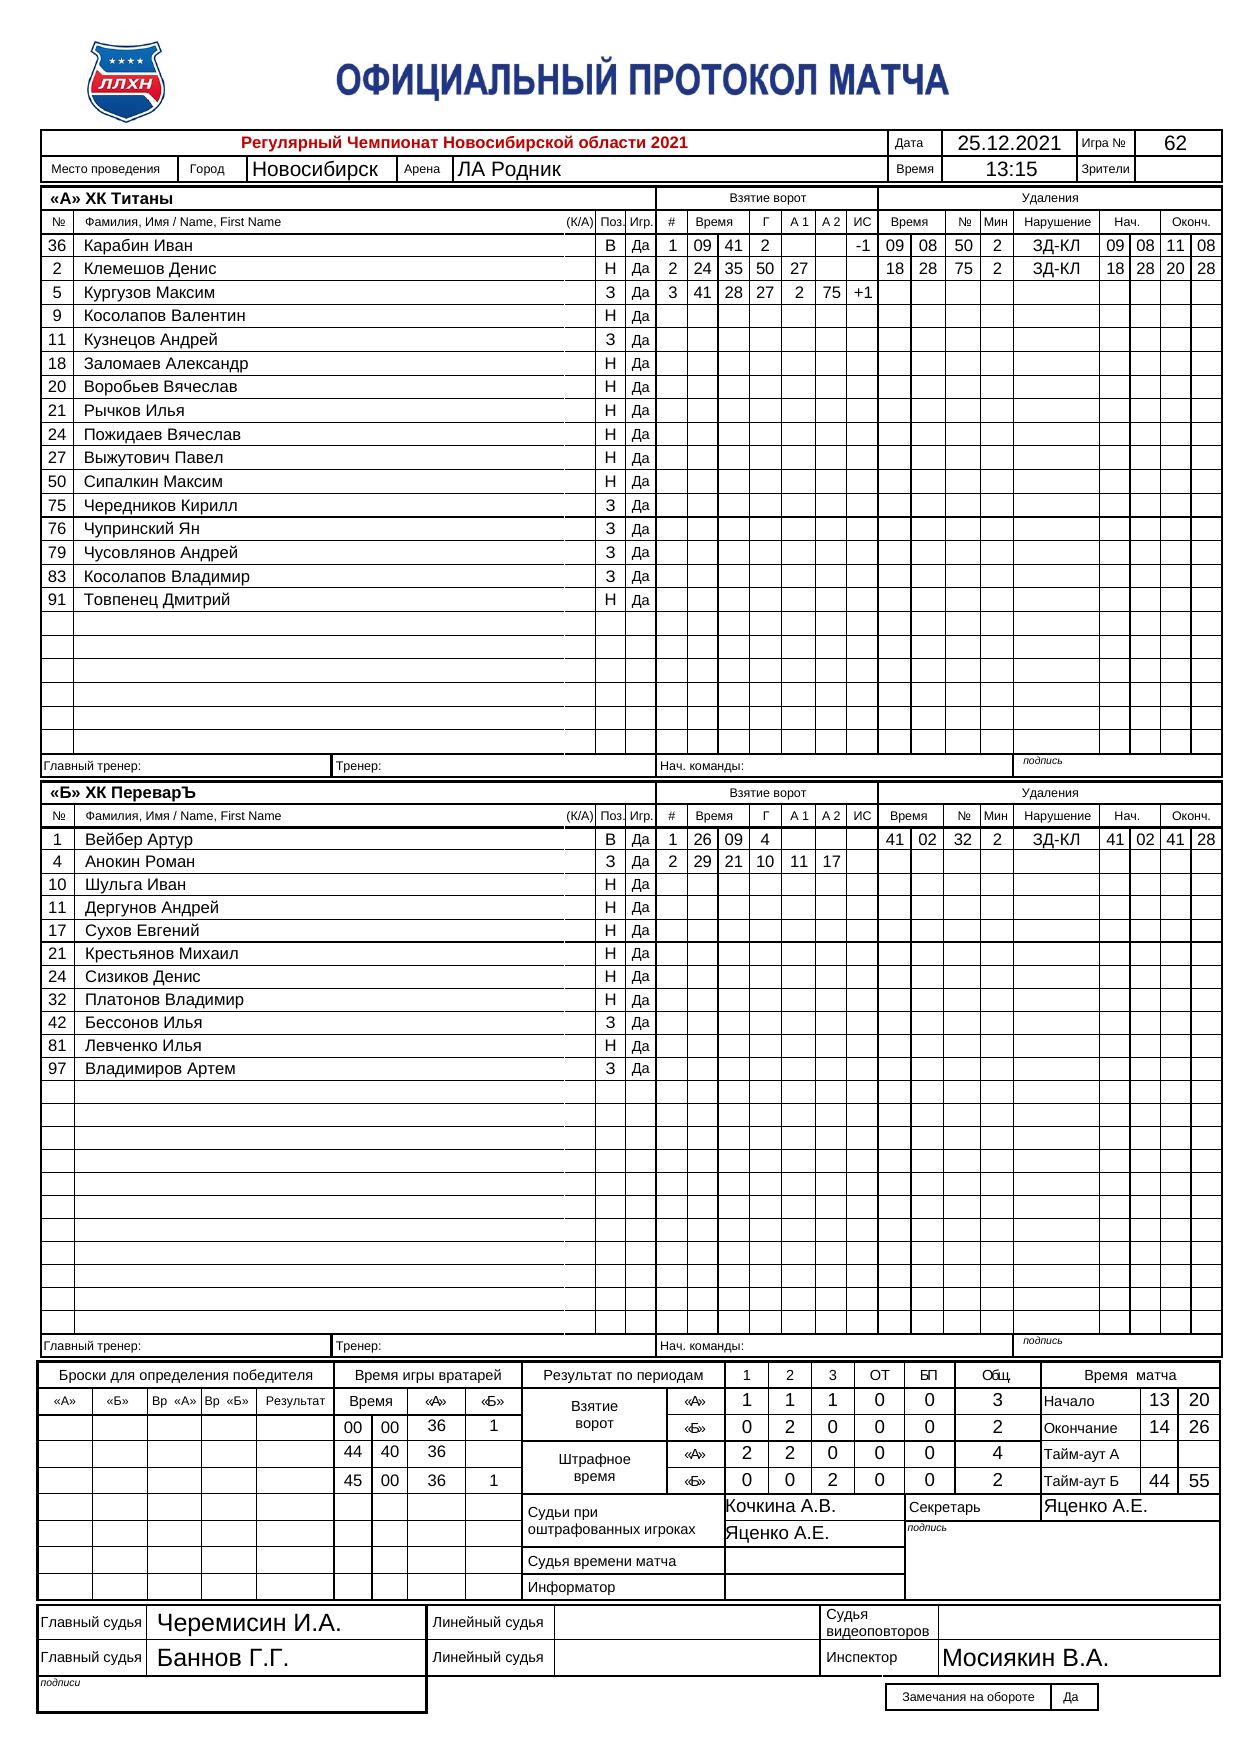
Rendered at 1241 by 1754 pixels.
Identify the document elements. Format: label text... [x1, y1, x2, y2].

table_cell [688, 588, 717, 611]
table_cell [1131, 1104, 1160, 1126]
table_cell [879, 588, 910, 611]
table_cell [626, 1288, 655, 1310]
table_cell [257, 1441, 333, 1467]
table_cell [1192, 376, 1221, 398]
table_cell [1131, 352, 1160, 374]
table_cell [782, 494, 815, 516]
table_cell 11 [42, 896, 74, 918]
table_cell [912, 1242, 943, 1264]
table_cell [688, 1219, 717, 1241]
table_cell [565, 1012, 595, 1033]
table_cell 00 [373, 1416, 407, 1440]
table_cell [1136, 157, 1221, 181]
table_cell [1014, 399, 1099, 422]
table_cell [688, 683, 717, 706]
table_cell 0 [726, 1415, 768, 1440]
table_cell [782, 989, 815, 1011]
table_cell [202, 1521, 256, 1546]
table_cell [1161, 328, 1190, 351]
table_cell 32 [944, 829, 980, 849]
table_cell 40 [373, 1441, 407, 1467]
table_header Игра № [1078, 131, 1134, 155]
table_cell [750, 1288, 781, 1310]
table_cell [719, 1035, 749, 1057]
table_cell [1131, 446, 1160, 469]
table_header Удаления [879, 188, 1221, 209]
table_cell [1014, 636, 1099, 658]
table_cell [782, 399, 815, 422]
table_cell 02 [1131, 829, 1160, 849]
table_cell [1014, 1288, 1099, 1310]
table_cell [1131, 896, 1160, 918]
table_cell Чусовлянов Андрей [74, 541, 564, 564]
table_cell [42, 683, 73, 706]
table_cell [912, 1311, 943, 1333]
table_cell [1131, 683, 1160, 706]
table_cell [1192, 636, 1221, 658]
table_cell [1100, 588, 1129, 611]
table_header Взятие ворот [657, 188, 877, 209]
table_cell 2 [657, 257, 687, 280]
table_header Дата [889, 131, 941, 155]
table_cell 13 [1141, 1389, 1177, 1413]
table_cell «Б» [668, 1468, 724, 1493]
table_cell Платонов Владимир [75, 989, 564, 1011]
table_cell [816, 920, 846, 941]
table_cell 02 [912, 829, 943, 849]
table_cell [981, 612, 1013, 634]
table_cell Яценко А.Е. [1042, 1495, 1219, 1520]
table_cell [1192, 943, 1221, 964]
table_cell 09 [688, 235, 717, 256]
table_cell 0 [905, 1468, 954, 1493]
table_cell ИС [847, 211, 877, 233]
table_cell Пожидаев Вячеслав [74, 423, 564, 445]
table_cell [981, 423, 1013, 445]
table_cell [816, 1288, 846, 1310]
table_cell [1192, 1150, 1221, 1172]
table_cell [555, 1640, 819, 1675]
table_cell [847, 829, 877, 849]
table_cell [912, 328, 945, 351]
table_cell 08 [1192, 235, 1221, 256]
table_cell Новосибирск [248, 157, 396, 181]
table_cell [148, 1468, 201, 1493]
table_cell 10 [750, 850, 781, 872]
table_cell [912, 1150, 943, 1172]
table_cell [879, 565, 910, 587]
table_cell Да [626, 1058, 655, 1079]
table_cell [1192, 1104, 1221, 1126]
table_cell [1192, 352, 1221, 374]
table_header Удаления [879, 783, 1221, 803]
table_cell [202, 1574, 256, 1599]
table_cell [946, 683, 980, 706]
table_cell [782, 423, 815, 445]
table_cell [408, 1494, 465, 1520]
table_cell ЗД-КЛ [1014, 235, 1099, 256]
table_cell 24 [42, 423, 73, 445]
table_cell [688, 423, 717, 445]
table_cell Нач. команды: [657, 755, 1012, 776]
table_cell 4 [750, 829, 781, 849]
table_cell [688, 1288, 717, 1310]
table_cell «Б» [93, 1389, 147, 1413]
table_cell [257, 1468, 333, 1493]
table_cell [373, 1574, 407, 1599]
table_cell ЗД-КЛ [1014, 829, 1099, 849]
table_cell Да [626, 541, 655, 564]
table_cell [912, 518, 945, 540]
table_cell [750, 423, 781, 445]
table_cell [565, 1081, 595, 1103]
table_cell [750, 446, 781, 469]
table_cell [879, 874, 910, 895]
table_cell [555, 1606, 819, 1639]
table_cell [912, 305, 945, 327]
table_cell [657, 1081, 687, 1103]
table_cell [1014, 1081, 1099, 1103]
table_cell [816, 1219, 846, 1241]
table_cell 1 [769, 1389, 811, 1413]
table_cell [93, 1494, 147, 1520]
table_cell [688, 470, 717, 493]
table_cell [1014, 423, 1099, 445]
table_cell [719, 1173, 749, 1195]
table_cell 20 [1179, 1389, 1219, 1413]
table_cell Нач. [1100, 805, 1160, 826]
table_cell [1161, 989, 1190, 1011]
table_cell [946, 659, 980, 682]
table_cell 28 [1192, 257, 1221, 280]
table_cell Да [626, 352, 655, 374]
table_cell [847, 1081, 877, 1103]
table_cell [912, 1265, 943, 1287]
table_cell [1100, 874, 1129, 895]
table_header Время матча [1042, 1363, 1219, 1387]
table_cell Да [626, 989, 655, 1011]
table_cell Судья времени матча [523, 1548, 724, 1573]
table_cell [1131, 943, 1160, 964]
table_cell [782, 565, 815, 587]
table_cell [1100, 1196, 1129, 1218]
table_cell Яценко А.Е. [726, 1521, 904, 1546]
table_cell [946, 565, 980, 587]
table_cell 18 [1100, 257, 1129, 280]
table_cell «А» [668, 1442, 724, 1467]
table_cell [1014, 1242, 1099, 1264]
table_cell 83 [42, 565, 73, 587]
table_cell [879, 730, 910, 753]
table_cell Да [626, 235, 655, 256]
table_cell [42, 659, 73, 682]
table_cell [847, 257, 877, 280]
table_cell [42, 707, 73, 729]
table_cell [148, 1494, 201, 1520]
table_cell [1161, 1196, 1190, 1218]
table_cell 0 [726, 1468, 768, 1493]
table_cell [688, 1035, 717, 1057]
table_cell [912, 707, 945, 729]
table_cell [688, 518, 717, 540]
table_cell [946, 541, 980, 564]
table_cell [74, 612, 564, 634]
table_cell [1192, 850, 1221, 872]
table_cell [75, 1219, 564, 1241]
table_cell 36 [408, 1416, 465, 1440]
table_cell [847, 1196, 877, 1218]
table_cell [596, 730, 625, 753]
table_cell З [596, 494, 625, 516]
table_cell [847, 874, 877, 895]
table_cell [373, 1521, 407, 1546]
table_cell [944, 1012, 980, 1033]
table_cell Левченко Илья [75, 1035, 564, 1057]
table_cell [1100, 1081, 1129, 1103]
table_cell [879, 1150, 910, 1172]
table_cell [816, 1127, 846, 1149]
table_cell Главный тренер: [42, 755, 330, 776]
table_cell Кургузов Максим [74, 281, 564, 303]
table_cell [565, 565, 595, 587]
table_cell [981, 376, 1013, 398]
table_cell [1161, 636, 1190, 658]
table_cell [1014, 565, 1099, 587]
table_cell [1161, 874, 1190, 895]
table_cell 2 [782, 281, 815, 303]
table_cell [719, 683, 749, 706]
table_cell [1131, 1173, 1160, 1195]
table_cell 17 [42, 920, 74, 941]
table_cell Город [179, 157, 246, 181]
table_cell [944, 1081, 980, 1103]
table_cell [657, 920, 687, 941]
table_cell [1192, 494, 1221, 516]
table_cell [1014, 588, 1099, 611]
table_header Броски для определения победителя [39, 1363, 333, 1387]
table_cell Да [626, 850, 655, 872]
table_cell +1 [847, 281, 877, 303]
table_cell [719, 896, 749, 918]
table_cell 81 [42, 1035, 74, 1057]
table_cell [847, 707, 877, 729]
table_cell [688, 989, 717, 1011]
table_cell [657, 943, 687, 964]
table_cell [1161, 305, 1190, 327]
table_cell [1100, 683, 1129, 706]
table_cell Н [596, 305, 625, 327]
table_cell [1161, 281, 1190, 303]
table_cell [1100, 707, 1129, 729]
table_cell [1014, 1058, 1099, 1079]
table_cell [912, 659, 945, 682]
table_cell [688, 494, 717, 516]
table_cell [981, 1242, 1013, 1264]
table_cell [847, 730, 877, 753]
table_cell [626, 1196, 655, 1218]
table_cell [688, 305, 717, 327]
table_cell З [596, 281, 625, 303]
table_cell З [596, 518, 625, 540]
table_cell [981, 1058, 1013, 1079]
table_cell [1161, 1058, 1190, 1079]
table_cell [1192, 588, 1221, 611]
table_cell [981, 518, 1013, 540]
table_cell [1131, 612, 1160, 634]
table_cell Косолапов Валентин [74, 305, 564, 327]
table_cell Анокин Роман [75, 850, 564, 872]
table_cell [750, 896, 781, 918]
table_cell [565, 470, 595, 493]
table_cell [1014, 612, 1099, 634]
table_cell [1192, 565, 1221, 587]
table_cell [750, 494, 781, 516]
table_cell Игр. [626, 805, 655, 826]
table_cell [847, 518, 877, 540]
table_cell [847, 1058, 877, 1079]
table_cell [565, 518, 595, 540]
table_cell Судья видеоповторов [821, 1606, 938, 1639]
table_cell [981, 588, 1013, 611]
table_cell [1131, 636, 1160, 658]
table_cell [1131, 1150, 1160, 1172]
table_cell 1 [466, 1468, 521, 1493]
table_cell [688, 399, 717, 422]
table_cell [981, 1311, 1013, 1333]
table_cell [912, 612, 945, 634]
table_cell -1 [847, 235, 877, 256]
table_cell [719, 1104, 749, 1126]
table_cell [981, 352, 1013, 374]
table_cell [466, 1547, 521, 1573]
table_cell Г [750, 805, 781, 826]
table_cell [1161, 446, 1190, 469]
table_cell [657, 1058, 687, 1079]
table_cell [148, 1547, 201, 1573]
table_cell [816, 707, 846, 729]
table_cell [1100, 1104, 1129, 1126]
table_cell [816, 518, 846, 540]
table_cell Время [879, 211, 945, 233]
table_cell [719, 920, 749, 941]
table_cell Да [626, 494, 655, 516]
table_cell [750, 659, 781, 682]
table_cell [816, 494, 846, 516]
table_cell [1014, 518, 1099, 540]
table_cell [816, 683, 846, 706]
table_cell 27 [782, 257, 815, 280]
table_cell [944, 1219, 980, 1241]
table_cell [657, 1012, 687, 1033]
table_cell [750, 1196, 781, 1218]
table_cell Тайм-аут А [1042, 1441, 1140, 1467]
table_cell [782, 707, 815, 729]
table_cell [847, 1173, 877, 1195]
table_cell [750, 352, 781, 374]
table_cell [847, 1012, 877, 1033]
table_cell Секретарь [906, 1495, 1040, 1520]
table_cell [782, 636, 815, 658]
table_cell [626, 1219, 655, 1241]
table_header «А» ХК Титаны [42, 188, 655, 209]
table_cell [816, 989, 846, 1011]
table_cell № [42, 211, 73, 233]
table_cell [719, 730, 749, 753]
table_cell В [596, 235, 625, 256]
table_cell [719, 376, 749, 398]
table_cell [1014, 707, 1099, 729]
table_cell [565, 1196, 595, 1218]
table_cell [782, 305, 815, 327]
table_cell Сизиков Денис [75, 966, 564, 987]
table_cell [1131, 376, 1160, 398]
table_cell [816, 399, 846, 422]
table_cell 41 [1100, 829, 1129, 849]
table_cell [1100, 446, 1129, 469]
table_cell «Б» [668, 1415, 724, 1440]
table_cell [565, 943, 595, 964]
table_cell [565, 874, 595, 895]
table_cell [565, 588, 595, 611]
table_cell ЛА Родник [454, 157, 887, 181]
table_cell 28 [1192, 829, 1221, 849]
table_cell [1131, 920, 1160, 941]
table_cell [879, 850, 910, 872]
table_cell 0 [855, 1389, 904, 1413]
table_cell [750, 1219, 781, 1241]
table_cell 20 [42, 376, 73, 398]
table_cell [1100, 399, 1129, 422]
table_cell [1014, 683, 1099, 706]
table_cell [782, 518, 815, 540]
table_cell [1192, 1035, 1221, 1057]
table_cell [946, 328, 980, 351]
table_cell 11 [42, 328, 73, 351]
table_cell [912, 966, 943, 987]
table_cell [750, 636, 781, 658]
table_cell 32 [42, 989, 74, 1011]
table_cell [1161, 1219, 1190, 1241]
table_cell [1161, 659, 1190, 682]
table_cell [1100, 423, 1129, 445]
table_cell Мин [981, 805, 1013, 826]
table_cell [39, 1494, 92, 1520]
table_cell [202, 1441, 256, 1467]
table_cell 0 [769, 1468, 811, 1493]
table_cell [1100, 636, 1129, 658]
table_cell 2 [769, 1415, 811, 1440]
table_cell [1161, 1035, 1190, 1057]
table_cell 18 [879, 257, 910, 280]
table_cell [688, 376, 717, 398]
table_cell [981, 281, 1013, 303]
table_cell [626, 1242, 655, 1264]
table_cell [596, 1219, 625, 1241]
table_cell [565, 1265, 595, 1287]
table_cell [847, 1219, 877, 1241]
table_cell [847, 470, 877, 493]
table_cell [981, 850, 1013, 872]
table_cell [719, 565, 749, 587]
table_cell [688, 1012, 717, 1033]
table_cell [981, 305, 1013, 327]
table_cell [912, 989, 943, 1011]
table_cell [1131, 588, 1160, 611]
table_cell [816, 730, 846, 753]
table_cell [981, 1012, 1013, 1033]
table_cell [626, 1265, 655, 1287]
table_cell [750, 1242, 781, 1264]
table_cell [847, 1311, 877, 1333]
table_cell Рычков Илья [74, 399, 564, 422]
table_cell [719, 305, 749, 327]
table_cell [782, 1127, 815, 1149]
table_cell [1192, 1081, 1221, 1103]
table_cell [847, 989, 877, 1011]
table_cell 3 [956, 1389, 1040, 1413]
table_cell Н [596, 874, 625, 895]
table_cell [946, 423, 980, 445]
table_cell [912, 1173, 943, 1195]
table_cell Штрафное время [523, 1442, 666, 1493]
table_cell [782, 896, 815, 918]
table_cell [1192, 541, 1221, 564]
table_header Общ. [956, 1363, 1040, 1387]
table_cell [596, 1104, 625, 1126]
table_cell Да [626, 376, 655, 398]
table_cell 21 [42, 943, 74, 964]
table_cell [946, 399, 980, 422]
table_cell [816, 612, 846, 634]
table_cell 17 [816, 850, 846, 872]
table_cell [946, 518, 980, 540]
table_cell [912, 588, 945, 611]
table_cell [879, 494, 910, 516]
table_cell 24 [688, 257, 717, 280]
table_cell Крестьянов Михаил [75, 943, 564, 964]
table_cell [565, 683, 595, 706]
table_cell [408, 1547, 465, 1573]
table_cell 50 [42, 470, 73, 493]
table_cell [1099, 1682, 1220, 1711]
table_cell [1161, 518, 1190, 540]
table_cell [42, 1265, 74, 1287]
table_cell [1100, 966, 1129, 987]
table_cell [148, 1441, 201, 1467]
table_cell [1161, 1127, 1190, 1149]
table_cell [981, 683, 1013, 706]
table_header 25.12.2021 [943, 131, 1076, 155]
table_cell 14 [1141, 1415, 1177, 1440]
table_cell Кузнецов Андрей [74, 328, 564, 351]
table_cell Да [626, 1035, 655, 1057]
table_cell [816, 235, 846, 256]
table_cell [719, 1150, 749, 1172]
table_cell [816, 1104, 846, 1126]
table_cell [565, 305, 595, 327]
table_cell [1192, 1311, 1221, 1333]
table_cell «А» [39, 1389, 92, 1413]
table_cell [719, 446, 749, 469]
table_cell [1161, 1288, 1190, 1310]
table_cell [1161, 1150, 1190, 1172]
table_cell Н [596, 423, 625, 445]
table_cell 36 [408, 1441, 465, 1467]
table_cell [1100, 896, 1129, 918]
table_cell [1014, 494, 1099, 516]
table_cell [1014, 281, 1099, 303]
table_cell [1192, 920, 1221, 941]
table_cell 00 [335, 1416, 371, 1440]
table_cell [816, 829, 846, 849]
table_cell Да [626, 470, 655, 493]
table_cell [1014, 1219, 1099, 1241]
table_cell [1014, 730, 1099, 753]
table_cell [782, 446, 815, 469]
table_cell 41 [879, 829, 910, 849]
table_cell Н [596, 446, 625, 469]
table_cell [1161, 423, 1190, 445]
table_cell [626, 659, 655, 682]
table_cell Да [626, 565, 655, 587]
table_cell 08 [1131, 235, 1160, 256]
table_cell Оконч. [1161, 211, 1221, 233]
table_cell [1179, 1441, 1219, 1467]
table_cell Н [596, 943, 625, 964]
table_cell [981, 446, 1013, 469]
table_cell Да [626, 943, 655, 964]
table_cell [42, 1104, 74, 1126]
table_cell [944, 1127, 980, 1149]
table_cell [1100, 1127, 1129, 1149]
table_cell Н [596, 376, 625, 398]
table_cell [408, 1521, 465, 1546]
table_cell [879, 636, 910, 658]
table_cell Да [626, 328, 655, 351]
table_cell [981, 1265, 1013, 1287]
table_cell Г [750, 211, 781, 233]
table_cell [565, 446, 595, 469]
table_cell Чередников Кирилл [74, 494, 564, 516]
table_cell [750, 565, 781, 587]
table_cell Мин [981, 211, 1013, 233]
table_cell [657, 423, 687, 445]
table_cell [981, 989, 1013, 1011]
table_cell [596, 612, 625, 634]
table_cell [1161, 352, 1190, 374]
table_cell [75, 1288, 564, 1310]
table_cell 9 [42, 305, 73, 327]
table_cell Карабин Иван [74, 235, 564, 256]
table_cell [879, 399, 910, 422]
table_cell [847, 896, 877, 918]
table_cell [1014, 896, 1099, 918]
table_cell Тренер: [333, 1335, 655, 1356]
table_cell [657, 1265, 687, 1287]
table_cell [565, 829, 595, 849]
table_cell [657, 1311, 687, 1333]
table_cell [719, 659, 749, 682]
table_cell [981, 1173, 1013, 1195]
table_cell [816, 1150, 846, 1172]
table_cell [626, 730, 655, 753]
table_cell [1192, 1173, 1221, 1195]
table_cell [719, 612, 749, 634]
table_cell [750, 612, 781, 634]
table_cell [1131, 328, 1160, 351]
table_cell [1014, 1035, 1099, 1057]
table_cell 0 [855, 1468, 904, 1493]
table_cell [750, 966, 781, 987]
table_cell [1161, 1104, 1190, 1126]
table_cell [565, 966, 595, 987]
table_cell [726, 1548, 904, 1573]
table_cell [93, 1468, 147, 1493]
table_cell [719, 541, 749, 564]
table_cell [816, 896, 846, 918]
table_cell 41 [719, 235, 749, 256]
table_cell [912, 1104, 943, 1126]
table_cell [565, 494, 595, 516]
table_cell [879, 1058, 910, 1079]
table_cell 50 [750, 257, 781, 280]
table_cell [1014, 1150, 1099, 1172]
table_cell Клемешов Денис [74, 257, 564, 280]
table_cell [816, 305, 846, 327]
table_cell [912, 494, 945, 516]
table_cell [719, 636, 749, 658]
table_cell [335, 1574, 371, 1599]
table_cell Вейбер Артур [75, 829, 564, 849]
table_cell [912, 896, 943, 918]
table_header Регулярный Чемпионат Новосибирской области 2021 [42, 131, 887, 155]
table_cell [688, 1081, 717, 1103]
table_cell [565, 1242, 595, 1264]
table_cell Черемисин И.А. [147, 1606, 425, 1639]
table_cell В [596, 829, 625, 849]
table_cell [750, 1127, 781, 1149]
table_cell [626, 1127, 655, 1149]
table_cell [688, 1058, 717, 1079]
table_cell [912, 565, 945, 587]
table_cell [912, 1012, 943, 1033]
table_cell [847, 446, 877, 469]
table_cell Время [879, 805, 943, 826]
table_cell [565, 850, 595, 872]
table_cell 21 [42, 399, 73, 422]
table_cell [596, 636, 625, 658]
table_cell [93, 1574, 147, 1599]
table_cell [912, 730, 945, 753]
table_cell [1100, 1242, 1129, 1264]
table_cell [75, 1242, 564, 1264]
table_cell [719, 989, 749, 1011]
table_cell [42, 1196, 74, 1218]
table_cell [847, 1265, 877, 1287]
table_cell [657, 470, 687, 493]
table_cell 21 [719, 850, 749, 872]
table_cell «А» [668, 1389, 724, 1413]
table_cell 1 [726, 1389, 768, 1413]
table_cell № [944, 805, 980, 826]
table_cell [782, 1196, 815, 1218]
table_cell [39, 1574, 92, 1599]
table_cell [1131, 1242, 1160, 1264]
table_cell Судьи при оштрафованных игроках [523, 1495, 724, 1546]
table_cell Время [335, 1389, 407, 1413]
table_cell Да [626, 966, 655, 987]
table_cell Фамилия, Имя / Name, First Name [75, 805, 565, 826]
table_cell [1192, 730, 1221, 753]
table_cell [75, 1173, 564, 1195]
table_cell [626, 1150, 655, 1172]
table_cell [688, 612, 717, 634]
table_cell [1014, 1104, 1099, 1126]
table_cell [565, 399, 595, 422]
table_cell [42, 612, 73, 634]
table_cell 2 [956, 1415, 1040, 1440]
table_cell ЗД-КЛ [1014, 257, 1099, 280]
table_cell [1131, 966, 1160, 987]
table_cell [565, 920, 595, 941]
table_cell [1131, 423, 1160, 445]
table_cell [42, 1127, 74, 1149]
table_cell [657, 305, 687, 327]
table_cell [657, 659, 687, 682]
table_cell [1192, 1012, 1221, 1033]
table_cell [782, 612, 815, 634]
table_cell [981, 494, 1013, 516]
table_cell [750, 920, 781, 941]
table_cell [1131, 1012, 1160, 1033]
table_cell [912, 1081, 943, 1103]
table_cell [596, 707, 625, 729]
table_cell [847, 565, 877, 587]
table_cell Н [596, 920, 625, 941]
table_cell [1131, 989, 1160, 1011]
table_cell [565, 328, 595, 351]
table_cell [408, 1574, 465, 1599]
table_cell [879, 328, 910, 351]
table_cell Информатор [523, 1575, 724, 1599]
table_cell [816, 1173, 846, 1195]
table_cell [944, 1288, 980, 1310]
table_cell [1192, 470, 1221, 493]
table_cell [1161, 1265, 1190, 1287]
table_header Да [1052, 1685, 1097, 1709]
table_cell Тайм-аут Б [1042, 1468, 1140, 1493]
table_cell Да [626, 588, 655, 611]
table_cell [782, 1265, 815, 1287]
table_cell [912, 446, 945, 469]
table_cell А 2 [816, 211, 846, 233]
table_cell [1131, 1058, 1160, 1079]
table_cell [257, 1574, 333, 1599]
table_cell [1192, 612, 1221, 634]
table_cell [42, 1219, 74, 1241]
table_cell [1014, 1012, 1099, 1033]
table_cell [1192, 966, 1221, 987]
table_cell [750, 541, 781, 564]
table_cell [750, 1311, 781, 1333]
table_header Время игры вратарей [335, 1363, 521, 1387]
table_cell [1100, 850, 1129, 872]
table_cell [883, 1677, 1220, 1681]
table_cell [1161, 376, 1190, 398]
table_cell [946, 470, 980, 493]
table_cell 2 [981, 829, 1013, 849]
table_cell [1192, 707, 1221, 729]
table_cell [912, 376, 945, 398]
table_cell [335, 1547, 371, 1573]
table_cell Воробьев Вячеслав [74, 376, 564, 398]
table_cell [565, 1035, 595, 1057]
table_cell [782, 588, 815, 611]
table_cell [946, 707, 980, 729]
table_cell [1131, 1219, 1160, 1241]
table_cell [688, 328, 717, 351]
table_cell 76 [42, 518, 73, 540]
table_cell [1192, 1288, 1221, 1310]
table_cell 28 [912, 257, 945, 280]
table_cell [912, 423, 945, 445]
table_cell [782, 1288, 815, 1310]
table_cell [74, 730, 564, 753]
table_cell [596, 683, 625, 706]
table_cell [657, 612, 687, 634]
table_cell Да [626, 305, 655, 327]
table_cell [657, 1173, 687, 1195]
table_cell № [946, 211, 980, 233]
table_cell 0 [905, 1415, 954, 1440]
table_cell [782, 829, 815, 849]
table_cell [1161, 1173, 1190, 1195]
table_cell З [596, 328, 625, 351]
table_cell [1192, 518, 1221, 540]
table_cell [816, 943, 846, 964]
table_cell [912, 943, 943, 964]
table_cell [1131, 1081, 1160, 1103]
table_cell [946, 494, 980, 516]
table_cell Время [889, 157, 941, 181]
table_cell [466, 1494, 521, 1520]
table_cell [257, 1547, 333, 1573]
table_cell [596, 1127, 625, 1149]
table_cell [39, 1521, 92, 1546]
table_cell [596, 1288, 625, 1310]
table_cell [879, 1035, 910, 1057]
table_cell [782, 966, 815, 987]
table_cell [981, 328, 1013, 351]
table_cell [750, 470, 781, 493]
table_cell [879, 659, 910, 682]
table_cell [719, 494, 749, 516]
table_cell Поз. [596, 805, 625, 826]
table_cell Главный судья [39, 1640, 146, 1675]
table_cell [944, 1173, 980, 1195]
table_cell [596, 1311, 625, 1333]
table_cell [657, 494, 687, 516]
table_cell [1192, 989, 1221, 1011]
table_cell [981, 1104, 1013, 1126]
table_cell [944, 920, 980, 941]
table_cell 09 [719, 829, 749, 849]
table_cell 2 [981, 257, 1013, 280]
table_cell [847, 612, 877, 634]
table_cell [466, 1574, 521, 1599]
table_cell [1192, 1127, 1221, 1149]
table_cell [596, 1173, 625, 1195]
table_cell [782, 1150, 815, 1172]
table_cell Инспектор [821, 1640, 938, 1675]
table_cell 36 [42, 235, 73, 256]
table_cell [879, 1265, 910, 1287]
table_cell [565, 1288, 595, 1310]
table_cell [944, 943, 980, 964]
table_cell [879, 281, 910, 303]
table_cell [626, 707, 655, 729]
table_cell [816, 470, 846, 493]
table_cell [719, 1196, 749, 1218]
table_cell [782, 943, 815, 964]
table_cell [1131, 470, 1160, 493]
table_cell [93, 1521, 147, 1546]
table_cell [879, 305, 910, 327]
table_header ОТ [855, 1363, 904, 1387]
table_cell [1192, 683, 1221, 706]
table_cell подпись [1014, 1335, 1221, 1356]
table_cell [879, 352, 910, 374]
table_cell [1100, 1150, 1129, 1172]
table_cell [750, 588, 781, 611]
table_cell [1100, 920, 1129, 941]
table_cell [782, 1219, 815, 1241]
table_cell [1161, 920, 1190, 941]
table_cell [782, 328, 815, 351]
table_cell [946, 305, 980, 327]
table_cell [847, 636, 877, 658]
table_cell [1014, 1196, 1099, 1218]
table_cell [1161, 1012, 1190, 1033]
table_cell [42, 1311, 74, 1333]
table_header 62 [1136, 131, 1221, 155]
table_cell [657, 1288, 687, 1310]
table_cell [39, 1441, 92, 1467]
table_cell [626, 612, 655, 634]
table_cell [879, 1196, 910, 1218]
table_cell [816, 328, 846, 351]
table_cell [847, 1127, 877, 1149]
table_cell [1100, 470, 1129, 493]
table_cell [1100, 352, 1129, 374]
table_cell [1014, 470, 1099, 493]
table_cell [816, 966, 846, 987]
table_cell Шульга Иван [75, 874, 564, 895]
table_cell [1161, 494, 1190, 516]
table_cell 24 [42, 966, 74, 987]
table_cell [1192, 874, 1221, 895]
table_cell [847, 328, 877, 351]
table_cell Да [626, 399, 655, 422]
table_cell [565, 1311, 595, 1333]
table_cell [1192, 423, 1221, 445]
table_cell [202, 1494, 256, 1520]
table_cell [657, 636, 687, 658]
table_cell Н [596, 989, 625, 1011]
table_cell [565, 707, 595, 729]
table_cell [750, 989, 781, 1011]
table_cell [148, 1574, 201, 1599]
table_cell [782, 683, 815, 706]
table_cell [816, 1265, 846, 1287]
table_cell [373, 1547, 407, 1573]
table_cell [750, 518, 781, 540]
table_cell [750, 707, 781, 729]
table_cell [657, 874, 687, 895]
table_cell [1014, 352, 1099, 374]
table_cell [75, 1081, 564, 1103]
table_cell [1100, 541, 1129, 564]
picture [5, 28, 1179, 129]
table_cell [202, 1416, 256, 1440]
table_cell Главный тренер: [42, 1335, 330, 1356]
table_header 3 [812, 1363, 854, 1387]
table_cell «А» [408, 1389, 465, 1413]
table_cell ИС [847, 805, 877, 826]
table_cell [847, 683, 877, 706]
table_cell [257, 1494, 333, 1520]
table_cell [981, 541, 1013, 564]
table_cell [565, 235, 595, 256]
table_cell [719, 1265, 749, 1287]
table_cell [750, 1104, 781, 1126]
table_cell [657, 1104, 687, 1126]
table_cell [847, 494, 877, 516]
table_cell [944, 1311, 980, 1333]
table_cell [879, 1173, 910, 1195]
table_cell [750, 305, 781, 327]
table_cell 75 [816, 281, 846, 303]
table_cell 0 [855, 1415, 904, 1440]
table_header 1 [726, 1363, 768, 1387]
table_cell [847, 1242, 877, 1264]
table_cell [1014, 1265, 1099, 1287]
table_cell [939, 1606, 1219, 1639]
table_cell [782, 874, 815, 895]
table_cell [816, 565, 846, 587]
table_cell [74, 636, 564, 658]
table_cell 44 [1141, 1468, 1177, 1493]
table_cell [912, 281, 945, 303]
table_cell [912, 1288, 943, 1310]
table_cell [75, 1311, 564, 1333]
table_cell [750, 943, 781, 964]
table_cell [816, 541, 846, 564]
table_cell [688, 707, 717, 729]
table_cell Да [626, 281, 655, 303]
table_cell [1100, 989, 1129, 1011]
table_cell [1014, 541, 1099, 564]
table_cell Н [596, 257, 625, 280]
table_cell [782, 352, 815, 374]
table_cell [1161, 565, 1190, 587]
table_cell 97 [42, 1058, 74, 1079]
table_cell [750, 1081, 781, 1103]
table_cell [847, 1150, 877, 1172]
table_cell [657, 730, 687, 753]
table_cell [981, 874, 1013, 895]
table_cell 11 [782, 850, 815, 872]
table_cell [657, 399, 687, 422]
table_cell [1131, 281, 1160, 303]
table_cell [42, 1242, 74, 1264]
table_cell Кочкина А.В. [726, 1495, 904, 1520]
table_cell [42, 1173, 74, 1195]
table_cell 79 [42, 541, 73, 564]
table_cell Да [626, 518, 655, 540]
table_cell [626, 636, 655, 658]
table_cell [847, 588, 877, 611]
table_cell Заломаев Александр [74, 352, 564, 374]
table_cell [1014, 943, 1099, 964]
table_cell [879, 1288, 910, 1310]
table_cell [719, 352, 749, 374]
table_cell [75, 1150, 564, 1172]
table_cell 2 [812, 1468, 854, 1493]
table_cell [1192, 1219, 1221, 1241]
table_cell [1192, 896, 1221, 918]
table_cell Фамилия, Имя / Name, First Name [74, 211, 565, 233]
table_cell [944, 874, 980, 895]
table_cell [816, 257, 846, 280]
table_cell Время [688, 211, 749, 233]
table_cell [688, 565, 717, 587]
table_header Взятие ворот [657, 783, 877, 803]
table_cell [946, 612, 980, 634]
table_cell [946, 281, 980, 303]
table_cell Косолапов Владимир [74, 565, 564, 587]
table_cell [1131, 399, 1160, 422]
table_cell [688, 966, 717, 987]
table_cell [1161, 943, 1190, 964]
table_cell [565, 989, 595, 1011]
table_cell [1161, 541, 1190, 564]
table_cell [944, 850, 980, 872]
table_cell [1131, 1265, 1160, 1287]
table_cell [719, 966, 749, 987]
table_cell [847, 376, 877, 398]
table_cell [912, 874, 943, 895]
table_cell (К/А) [565, 805, 595, 826]
table_cell [42, 636, 73, 658]
table_cell [42, 730, 73, 753]
table_cell [1131, 659, 1160, 682]
table_cell [879, 1012, 910, 1033]
table_cell [750, 1035, 781, 1057]
table_cell [719, 328, 749, 351]
table_cell [565, 1150, 595, 1172]
table_cell [847, 1104, 877, 1126]
table_cell [981, 943, 1013, 964]
table_cell [1100, 1265, 1129, 1287]
table_cell [816, 874, 846, 895]
table_cell [847, 352, 877, 374]
table_cell [39, 1547, 92, 1573]
table_cell [74, 683, 564, 706]
table_cell [1100, 1058, 1129, 1079]
table_cell [42, 1150, 74, 1172]
table_cell [944, 1035, 980, 1057]
table_cell [688, 874, 717, 895]
table_cell [816, 1081, 846, 1103]
table_cell [944, 1265, 980, 1287]
table_cell [912, 541, 945, 564]
table_cell [879, 541, 910, 564]
table_cell [657, 1242, 687, 1264]
table_cell [750, 1150, 781, 1172]
table_cell [1014, 659, 1099, 682]
table_cell Н [596, 352, 625, 374]
table_cell [1161, 588, 1190, 611]
table_cell [719, 470, 749, 493]
table_cell [657, 1035, 687, 1057]
table_cell 26 [1179, 1415, 1219, 1440]
table_cell Взятие ворот [523, 1389, 666, 1440]
table_cell [750, 328, 781, 351]
table_cell [912, 399, 945, 422]
table_cell [39, 1468, 92, 1493]
table_cell [847, 1035, 877, 1057]
table_cell [657, 989, 687, 1011]
table_cell [1192, 305, 1221, 327]
table_cell Товпенец Дмитрий [74, 588, 564, 611]
table_cell [879, 683, 910, 706]
table_cell [75, 1196, 564, 1218]
table_cell [944, 1196, 980, 1218]
table_cell [782, 1035, 815, 1057]
table_cell 09 [879, 235, 910, 256]
table_cell Мосиякин В.А. [939, 1640, 1219, 1675]
table_cell [782, 376, 815, 398]
table_cell [1131, 1127, 1160, 1149]
table_cell 1 [466, 1416, 521, 1440]
table_cell [847, 943, 877, 964]
table_cell [946, 636, 980, 658]
table_cell [981, 1288, 1013, 1310]
table_cell 28 [719, 281, 749, 303]
table_cell Выжутович Павел [74, 446, 564, 469]
table_cell Время [688, 805, 749, 826]
table_cell Окончание [1042, 1415, 1140, 1440]
table_cell Вр «А» [148, 1389, 201, 1413]
table_cell 0 [905, 1442, 954, 1467]
table_cell 75 [42, 494, 73, 516]
table_cell # [657, 211, 687, 233]
table_cell [847, 423, 877, 445]
table_cell [75, 1104, 564, 1126]
table_cell Н [596, 399, 625, 422]
table_cell [782, 1012, 815, 1033]
table_cell [1014, 328, 1099, 351]
table_cell [1161, 966, 1190, 987]
table_cell [565, 636, 595, 658]
table_cell [1192, 446, 1221, 469]
table_cell [42, 1288, 74, 1310]
table_cell [879, 1219, 910, 1241]
table_cell [847, 850, 877, 872]
table_cell Н [596, 588, 625, 611]
table_cell [782, 659, 815, 682]
table_cell 75 [946, 257, 980, 280]
table_cell 55 [1179, 1468, 1219, 1493]
table_cell [946, 352, 980, 374]
table_cell [1131, 494, 1160, 516]
table_cell [75, 1265, 564, 1287]
table_cell [1100, 659, 1129, 682]
table_cell [1161, 1311, 1190, 1333]
table_cell [719, 707, 749, 729]
table_cell [1131, 565, 1160, 587]
table_header Замечания на обороте [887, 1685, 1050, 1709]
table_cell 2 [657, 850, 687, 872]
table_cell Начало [1042, 1389, 1140, 1413]
table_cell [816, 588, 846, 611]
table_cell 18 [42, 352, 73, 374]
table_cell 45 [335, 1468, 371, 1493]
table_cell [688, 352, 717, 374]
table_cell [912, 683, 945, 706]
table_cell [782, 1058, 815, 1079]
table_cell [719, 874, 749, 895]
table_cell [688, 659, 717, 682]
table_cell [1014, 1173, 1099, 1195]
table_cell [1100, 943, 1129, 964]
table_cell [626, 683, 655, 706]
table_cell [657, 683, 687, 706]
table_cell [565, 376, 595, 398]
table_cell [1192, 659, 1221, 682]
table_cell 1 [657, 235, 687, 256]
table_cell 29 [688, 850, 717, 872]
table_cell [74, 659, 564, 682]
table_cell [148, 1416, 201, 1440]
table_cell 13:15 [943, 157, 1076, 181]
table_cell [1100, 1288, 1129, 1310]
table_cell [1100, 281, 1129, 303]
table_cell [719, 1127, 749, 1149]
table_cell [1131, 1035, 1160, 1057]
table_cell [1192, 281, 1221, 303]
table_cell [816, 1012, 846, 1033]
table_cell [944, 896, 980, 918]
table_cell [879, 1311, 910, 1333]
table_cell 42 [42, 1012, 74, 1033]
table_cell [782, 1081, 815, 1103]
table_cell [688, 1150, 717, 1172]
table_cell [816, 1242, 846, 1264]
table_cell Вр «Б» [202, 1389, 256, 1413]
table_cell 91 [42, 588, 73, 611]
table_cell [946, 730, 980, 753]
table_cell [981, 1219, 1013, 1241]
table_cell 2 [750, 235, 781, 256]
table_cell [657, 896, 687, 918]
table_cell [879, 1081, 910, 1103]
table_cell [879, 920, 910, 941]
table_cell подписи [39, 1677, 425, 1711]
table_cell [719, 1242, 749, 1264]
table_cell [847, 541, 877, 564]
table_cell [688, 1104, 717, 1126]
table_cell [847, 1288, 877, 1310]
table_cell 09 [1100, 235, 1129, 256]
table_cell [1131, 850, 1160, 872]
table_cell [719, 423, 749, 445]
table_cell 0 [855, 1442, 904, 1467]
table_cell [596, 1265, 625, 1287]
table_cell [719, 1012, 749, 1033]
table_cell [1131, 730, 1160, 753]
table_cell [688, 541, 717, 564]
table_cell [816, 1035, 846, 1057]
table_cell [1131, 541, 1160, 564]
table_cell [1161, 850, 1190, 872]
table_cell [879, 612, 910, 634]
table_cell Да [626, 829, 655, 849]
table_cell 35 [719, 257, 749, 280]
table_cell [1131, 1311, 1160, 1333]
table_cell [816, 1196, 846, 1218]
table_cell [565, 541, 595, 564]
table_cell [1161, 470, 1190, 493]
table_cell [981, 636, 1013, 658]
table_cell [719, 399, 749, 422]
table_cell 4 [956, 1442, 1040, 1467]
table_cell [847, 305, 877, 327]
table_cell [688, 1242, 717, 1264]
table_cell 36 [408, 1468, 465, 1493]
table_cell [688, 1127, 717, 1149]
table_cell Баннов Г.Г. [147, 1640, 425, 1675]
table_cell [912, 1035, 943, 1057]
table_cell Результат [257, 1389, 333, 1413]
table_cell [912, 1196, 943, 1218]
table_cell [944, 966, 980, 987]
table_cell [657, 376, 687, 398]
table_cell [1014, 1311, 1099, 1333]
table_cell [816, 1058, 846, 1079]
table_cell [981, 1035, 1013, 1057]
table_cell [626, 1104, 655, 1126]
table_cell [1014, 1127, 1099, 1149]
table_cell [750, 1265, 781, 1287]
table_cell 2 [726, 1442, 768, 1467]
table_cell [1161, 612, 1190, 634]
table_cell [816, 376, 846, 398]
table_cell [719, 588, 749, 611]
table_cell [879, 989, 910, 1011]
table_cell [1100, 328, 1129, 351]
table_cell [1131, 518, 1160, 540]
table_cell [879, 470, 910, 493]
table_cell [981, 707, 1013, 729]
table_cell 10 [42, 874, 74, 895]
table_cell [657, 707, 687, 729]
table_cell Н [596, 1035, 625, 1057]
table_cell [688, 920, 717, 941]
table_cell [1014, 850, 1099, 872]
table_cell [1192, 399, 1221, 422]
table_cell [981, 1127, 1013, 1149]
table_cell [1014, 920, 1099, 941]
table_cell [688, 446, 717, 469]
table_cell [879, 896, 910, 918]
table_cell [1161, 1242, 1190, 1264]
table_cell [847, 659, 877, 682]
table_cell 0 [812, 1415, 854, 1440]
table_cell [596, 659, 625, 682]
table_cell [782, 235, 815, 256]
table_cell [1100, 376, 1129, 398]
table_cell [74, 707, 564, 729]
table_cell [750, 730, 781, 753]
table_header Результат по периодам [523, 1363, 724, 1387]
table_cell З [596, 1012, 625, 1033]
table_cell [565, 352, 595, 374]
table_cell [657, 1196, 687, 1218]
table_cell [75, 1127, 564, 1149]
table_cell [946, 588, 980, 611]
table_cell [944, 989, 980, 1011]
table_cell [257, 1416, 333, 1440]
table_cell [782, 1242, 815, 1264]
table_cell [782, 920, 815, 941]
table_cell Поз. [596, 211, 625, 233]
table_cell [657, 1150, 687, 1172]
table_cell Да [626, 1012, 655, 1033]
table_cell [1100, 1173, 1129, 1195]
table_cell [912, 1219, 943, 1241]
table_cell [879, 1104, 910, 1126]
table_cell З [596, 1058, 625, 1079]
table_cell [1131, 305, 1160, 327]
table_cell А 1 [782, 805, 815, 826]
table_cell [912, 1127, 943, 1149]
table_cell [657, 352, 687, 374]
table_cell [981, 470, 1013, 493]
table_cell [688, 896, 717, 918]
table_cell [148, 1521, 201, 1546]
table_cell [981, 730, 1013, 753]
table_cell [688, 730, 717, 753]
table_cell [1192, 1265, 1221, 1287]
table_cell [202, 1547, 256, 1573]
table_cell [946, 446, 980, 469]
table_cell «Б » [466, 1389, 521, 1413]
table_cell № [42, 805, 74, 826]
table_cell [626, 1311, 655, 1333]
table_cell подпись [1014, 755, 1221, 776]
table_cell 3 [657, 281, 687, 303]
table_cell [750, 683, 781, 706]
table_cell [1100, 518, 1129, 540]
table_cell [879, 423, 910, 445]
table_cell 28 [1131, 257, 1160, 280]
table_cell [596, 1150, 625, 1172]
table_cell [1100, 1311, 1129, 1333]
table_cell [466, 1521, 521, 1546]
table_cell # [657, 805, 687, 826]
table_cell [1131, 1288, 1160, 1310]
table_cell [1131, 707, 1160, 729]
table_cell [1100, 1219, 1129, 1241]
table_cell Линейный судья [428, 1606, 554, 1639]
table_cell [879, 1242, 910, 1264]
table_cell Чупринский Ян [74, 518, 564, 540]
table_cell Владимиров Артем [75, 1058, 564, 1079]
table_cell [879, 966, 910, 987]
table_cell Сухов Евгений [75, 920, 564, 941]
table_cell подпись [906, 1522, 1219, 1599]
table_cell 27 [42, 446, 73, 469]
table_header БП [905, 1363, 954, 1387]
table_cell 00 [373, 1468, 407, 1493]
table_cell Игр. [626, 211, 655, 233]
table_cell Нач. команды: [657, 1335, 1012, 1356]
table_cell [981, 659, 1013, 682]
table_cell Место проведения [42, 157, 177, 181]
table_cell [981, 1081, 1013, 1103]
table_cell [657, 1127, 687, 1149]
table_cell Да [626, 920, 655, 941]
table_cell [626, 1173, 655, 1195]
table_cell [1014, 874, 1099, 895]
table_cell А 1 [782, 211, 815, 233]
table_cell Н [596, 896, 625, 918]
table_cell [1100, 612, 1129, 634]
table_cell [816, 423, 846, 445]
table_cell [816, 352, 846, 374]
table_cell 1 [812, 1389, 854, 1413]
table_cell 2 [42, 257, 73, 280]
table_cell [719, 1219, 749, 1241]
table_cell [688, 1311, 717, 1333]
table_cell [944, 1242, 980, 1264]
table_cell [688, 1265, 717, 1287]
table_cell [879, 707, 910, 729]
table_cell [1100, 1035, 1129, 1057]
table_cell [565, 659, 595, 682]
table_cell [912, 850, 943, 872]
table_cell [565, 423, 595, 445]
table_cell 26 [688, 829, 717, 849]
table_cell [750, 1173, 781, 1195]
table_cell [719, 518, 749, 540]
table_cell [719, 1058, 749, 1079]
table_cell [944, 1058, 980, 1079]
table_cell Арена [398, 157, 452, 181]
table_cell [565, 1058, 595, 1079]
table_cell [879, 943, 910, 964]
table_cell [847, 966, 877, 987]
table_cell 08 [912, 235, 945, 256]
table_cell [879, 518, 910, 540]
table_cell [466, 1441, 521, 1467]
table_cell [912, 920, 943, 941]
table_cell 20 [1161, 257, 1190, 280]
table_cell [657, 518, 687, 540]
table_cell [657, 446, 687, 469]
table_cell [1131, 1196, 1160, 1218]
table_cell 2 [981, 235, 1013, 256]
table_cell [565, 1219, 595, 1241]
table_cell [1014, 966, 1099, 987]
table_cell [565, 612, 595, 634]
table_cell [879, 1127, 910, 1149]
table_cell [912, 352, 945, 374]
table_cell [1192, 1058, 1221, 1079]
table_cell [335, 1521, 371, 1546]
table_cell [1192, 1196, 1221, 1218]
table_cell [657, 565, 687, 587]
table_cell [782, 730, 815, 753]
table_cell 1 [657, 829, 687, 849]
table_cell [657, 588, 687, 611]
table_cell [1014, 446, 1099, 469]
table_cell [782, 470, 815, 493]
table_cell [596, 1081, 625, 1103]
table_cell [782, 1311, 815, 1333]
table_cell Дергунов Андрей [75, 896, 564, 918]
table_cell Главный судья [39, 1606, 146, 1639]
table_cell [688, 1173, 717, 1195]
table_cell [912, 1058, 943, 1079]
table_cell [912, 470, 945, 493]
table_cell Бессонов Илья [75, 1012, 564, 1033]
table_cell [1014, 376, 1099, 398]
table_cell 11 [1161, 235, 1190, 256]
table_cell Да [626, 896, 655, 918]
table_cell [912, 636, 945, 658]
table_cell [202, 1468, 256, 1493]
table_cell 2 [956, 1468, 1040, 1493]
table_cell [782, 1104, 815, 1126]
table_cell [1192, 328, 1221, 351]
table_cell [1161, 707, 1190, 729]
table_cell [657, 541, 687, 564]
table_cell [847, 920, 877, 941]
table_cell Да [626, 423, 655, 445]
table_cell [657, 328, 687, 351]
table_cell [981, 966, 1013, 987]
table_cell [688, 943, 717, 964]
table_cell [1161, 896, 1190, 918]
table_cell Да [626, 874, 655, 895]
table_cell [42, 1081, 74, 1103]
table_cell [39, 1416, 92, 1440]
table_cell 4 [42, 850, 74, 872]
table_cell З [596, 541, 625, 564]
table_cell [981, 1196, 1013, 1218]
table_cell (К/А) [565, 211, 595, 233]
table_cell [335, 1494, 371, 1520]
table_cell [688, 1196, 717, 1218]
table_cell [1161, 399, 1190, 422]
table_cell Сипалкин Максим [74, 470, 564, 493]
table_cell [1192, 1242, 1221, 1264]
table_cell [879, 376, 910, 398]
table_cell [1014, 989, 1099, 1011]
table_cell Н [596, 966, 625, 987]
table_cell [688, 636, 717, 658]
table_cell [93, 1441, 147, 1467]
table_cell [750, 874, 781, 895]
table_cell Нач. [1100, 211, 1160, 233]
table_cell [946, 376, 980, 398]
table_cell [816, 446, 846, 469]
table_cell [257, 1521, 333, 1546]
table_cell [1161, 730, 1190, 753]
table_cell [750, 399, 781, 422]
table_cell А 2 [816, 805, 846, 826]
table_cell 2 [769, 1442, 811, 1467]
table_cell Линейный судья [428, 1640, 554, 1675]
table_cell [750, 1058, 781, 1079]
table_cell 5 [42, 281, 73, 303]
table_cell [657, 966, 687, 987]
table_cell [565, 730, 595, 753]
table_header «Б» ХК ПереварЪ [42, 783, 655, 803]
table_cell Оконч. [1161, 805, 1221, 826]
table_cell З [596, 565, 625, 587]
table_cell 41 [688, 281, 717, 303]
table_cell [879, 446, 910, 469]
table_cell [565, 281, 595, 303]
table_cell [1100, 565, 1129, 587]
table_cell [981, 399, 1013, 422]
table_cell [782, 541, 815, 564]
table_cell [1014, 305, 1099, 327]
table_cell [719, 943, 749, 964]
table_cell [565, 896, 595, 918]
table_cell Н [596, 470, 625, 493]
table_cell [1141, 1441, 1177, 1467]
table_cell [944, 1150, 980, 1172]
table_cell [816, 1311, 846, 1333]
table_cell [847, 399, 877, 422]
table_cell Нарушение [1014, 211, 1099, 233]
table_cell Да [626, 446, 655, 469]
table_cell 0 [812, 1442, 854, 1467]
table_cell [565, 1127, 595, 1149]
table_cell [1131, 874, 1160, 895]
table_cell [944, 1104, 980, 1126]
table_cell [596, 1242, 625, 1264]
table_cell 50 [946, 235, 980, 256]
table_cell 41 [1161, 829, 1190, 849]
table_cell [981, 896, 1013, 918]
table_cell [626, 1081, 655, 1103]
table_cell [816, 636, 846, 658]
table_cell [1100, 1012, 1129, 1033]
table_cell [1161, 683, 1190, 706]
table_cell [719, 1081, 749, 1103]
table_cell [93, 1416, 147, 1440]
table_cell [782, 1173, 815, 1195]
table_cell [750, 376, 781, 398]
table_cell 27 [750, 281, 781, 303]
table_cell [428, 1677, 882, 1711]
table_cell [726, 1575, 904, 1599]
table_cell [981, 565, 1013, 587]
table_cell 44 [335, 1441, 371, 1467]
table_cell [1100, 305, 1129, 327]
table_cell [1161, 1081, 1190, 1103]
table_cell [1100, 494, 1129, 516]
table_cell З [596, 850, 625, 872]
table_cell [565, 1104, 595, 1126]
table_cell [565, 1173, 595, 1195]
table_cell [719, 1311, 749, 1333]
table_cell [981, 1150, 1013, 1172]
table_cell [719, 1288, 749, 1310]
table_cell [565, 257, 595, 280]
table_cell Тренер: [333, 755, 655, 776]
table_cell [750, 1012, 781, 1033]
table_cell 0 [905, 1389, 954, 1413]
table_cell [816, 659, 846, 682]
table_cell [1100, 730, 1129, 753]
table_cell Да [626, 257, 655, 280]
table_cell Нарушение [1014, 805, 1099, 826]
table_cell [657, 1219, 687, 1241]
table_cell [93, 1547, 147, 1573]
table_header 2 [769, 1363, 811, 1387]
table_cell [596, 1196, 625, 1218]
table_cell [981, 920, 1013, 941]
table_cell Зрители [1078, 157, 1134, 181]
table_cell [373, 1494, 407, 1520]
table_cell 1 [42, 829, 74, 849]
